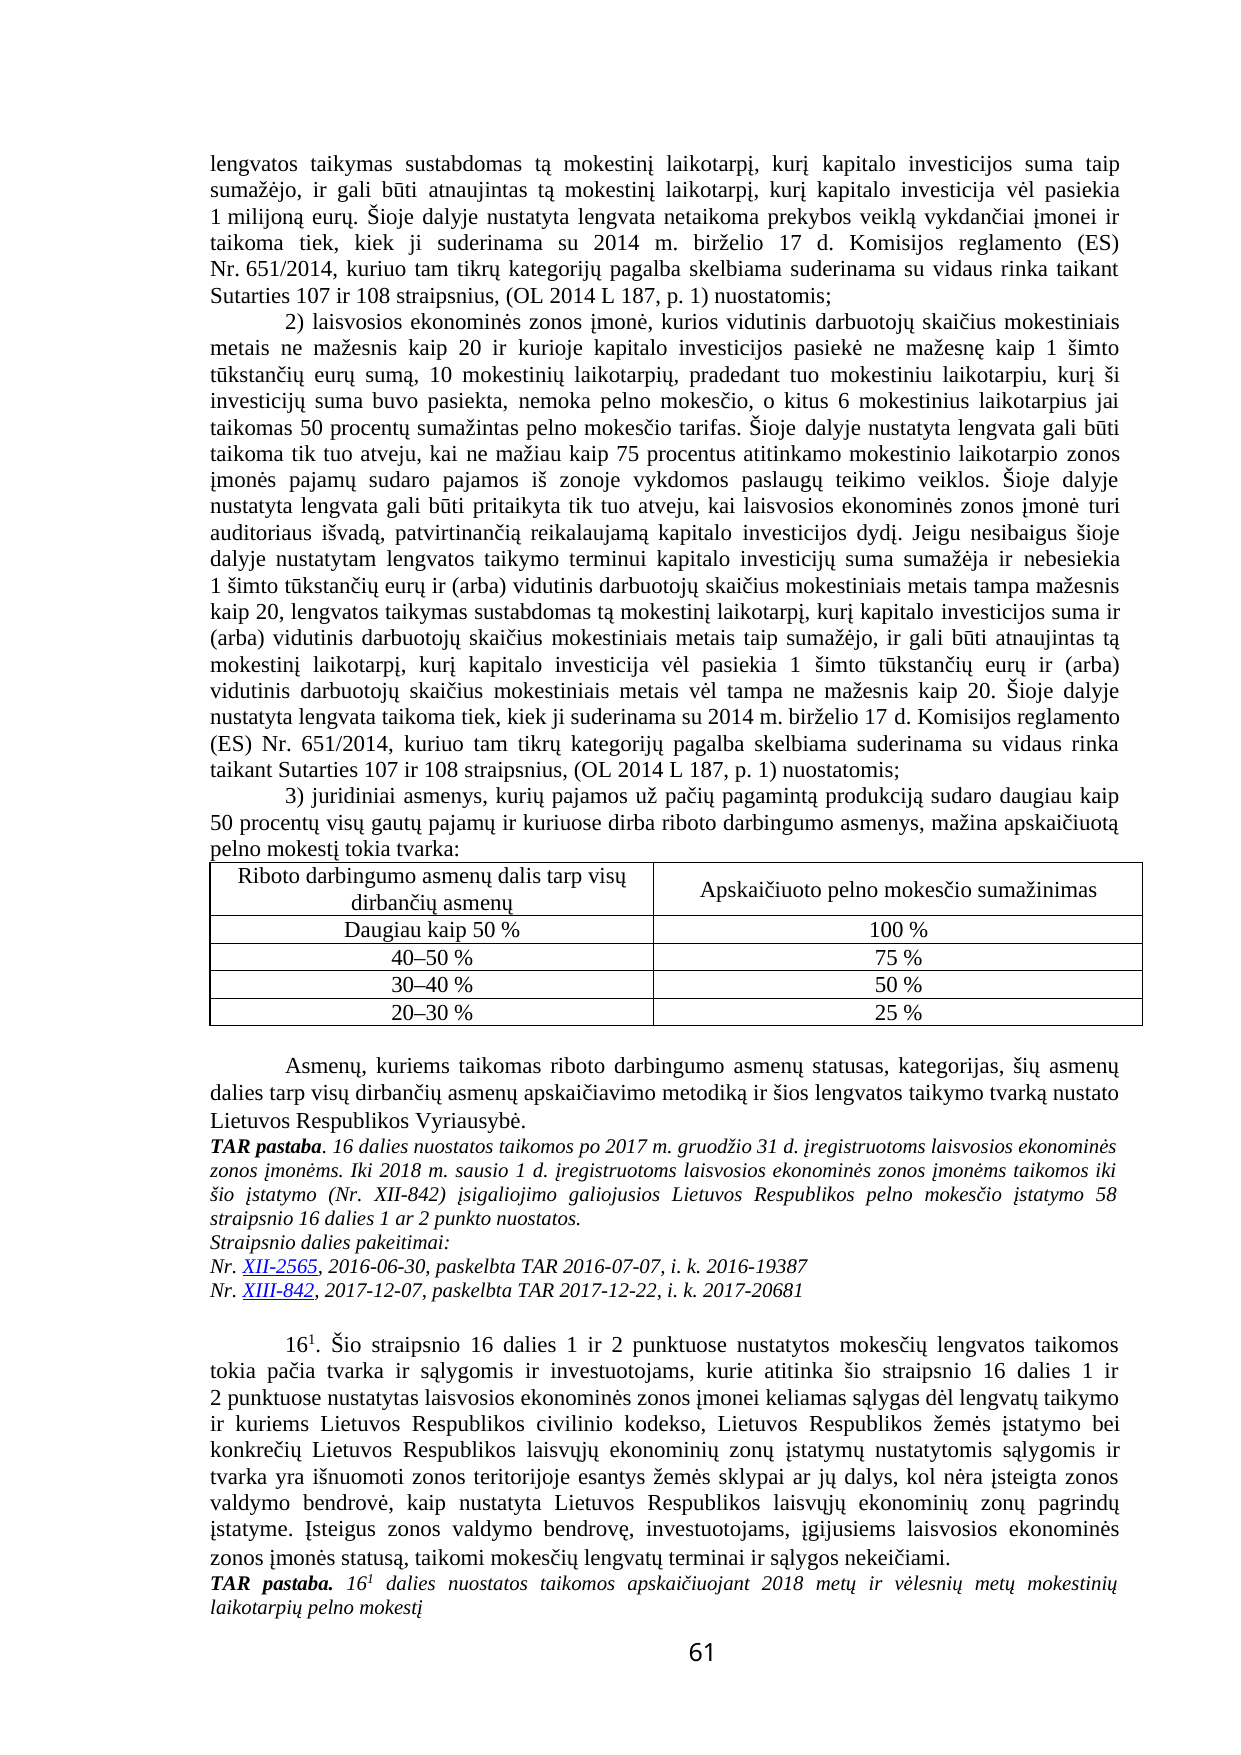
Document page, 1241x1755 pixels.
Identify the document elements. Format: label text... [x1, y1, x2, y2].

text TAR pastaba. 161 dalies nuostatos taikomos apskaičiuojant 2018 metų ir vėlesnių metų mokestinių laikotarpių pelno mokestį [210, 1571, 1120, 1619]
table_cell 30–40 % [211, 971, 653, 997]
text Straipsnio dalies pakeitimai: [210, 1230, 1120, 1254]
text 3) juridiniai asmenys, kurių pajamos už pačių pagamintą produkciją sudaro daugiau kaip 50 procentų visų gautų pajamų ir kuriuose dirba riboto darbingumo asmenys, mažina apskaičiuotą pelno mokestį tokia tvarka: [210, 782, 1120, 862]
table_cell 20–30 % [211, 999, 653, 1025]
table_cell 40–50 % [211, 944, 653, 970]
table_header Apskaičiuoto pelno mokesčio sumažinimas [654, 863, 1142, 915]
text 161. Šio straipsnio 16 dalies 1 ir 2 punktuose nustatytos mokesčių lengvatos taikomos tokia pačia tvarka ir sąlygomis ir investuotojams, kurie atitinka šio straipsnio 16 dalies 1 ir 2 punktuose nustatytas laisvosios ekonominės zonos įmonei keliamas sąlygas dėl lengvatų taikymo ir kuriems Lietuvos Respublikos civilinio kodekso, Lietuvos Respublikos žemės įstatymo bei konkrečių Lietuvos Respublikos laisvųjų ekonominių zonų įstatymų nustatytomis sąlygomis ir tvarka yra išnuomoti zonos teritorijoje esantys žemės sklypai ar jų dalys, kol nėra įsteigta zonos valdymo bendrovė, kaip nustatyta Lietuvos Respublikos laisvųjų ekonominių zonų pagrindų įstatyme. Įsteigus zonos valdymo bendrovę, investuotojams, įgijusiems laisvosios ekonominės zonos įmonės statusą, taikomi mokesčių lengvatų terminai ir sąlygos nekeičiami. [210, 1331, 1120, 1571]
text TAR pastaba. 16 dalies nuostatos taikomos po 2017 m. gruodžio 31 d. įregistruotoms laisvosios ekonominės zonos įmonėms. Iki 2018 m. sausio 1 d. įregistruotoms laisvosios ekonominės zonos įmonėms taikomos iki šio įstatymo (Nr. XII-842) įsigaliojimo galiojusios Lietuvos Respublikos pelno mokesčio įstatymo 58 straipsnio 16 dalies 1 ar 2 punkto nuostatos. [210, 1134, 1120, 1230]
text Nr. XII-2565, 2016-06-30, paskelbta TAR 2016-07-07, i. k. 2016-19387 [210, 1254, 1120, 1278]
text lengvatos taikymas sustabdomas tą mokestinį laikotarpį, kurį kapitalo investicijos suma taip sumažėjo, ir gali būti atnaujintas tą mokestinį laikotarpį, kurį kapitalo investicija vėl pasiekia 1 milijoną eurų. Šioje dalyje nustatyta lengvata netaikoma prekybos veiklą vykdančiai įmonei ir taikoma tiek, kiek ji suderinama su 2014 m. birželio 17 d. Komisijos reglamento (ES) Nr. 651/2014, kuriuo tam tikrų kategorijų pagalba skelbiama suderinama su vidaus rinka taikant Sutarties 107 ir 108 straipsnius, (OL 2014 L 187, p. 1) nuostatomis; [210, 150, 1120, 308]
table_cell 50 % [654, 971, 1142, 997]
text 2) laisvosios ekonominės zonos įmonė, kurios vidutinis darbuotojų skaičius mokestiniais metais ne mažesnis kaip 20 ir kurioje kapitalo investicijos pasiekė ne mažesnę kaip 1 šimto tūkstančių eurų sumą, 10 mokestinių laikotarpių, pradedant tuo mokestiniu laikotarpiu, kurį ši investicijų suma buvo pasiekta, nemoka pelno mokesčio, o kitus 6 mokestinius laikotarpius jai taikomas 50 procentų sumažintas pelno mokesčio tarifas. Šioje dalyje nustatyta lengvata gali būti taikoma tik tuo atveju, kai ne mažiau kaip 75 procentus atitinkamo mokestinio laikotarpio zonos įmonės pajamų sudaro pajamos iš zonoje vykdomos paslaugų teikimo veiklos. Šioje dalyje nustatyta lengvata gali būti pritaikyta tik tuo atveju, kai laisvosios ekonominės zonos įmonė turi auditoriaus išvadą, patvirtinančią reikalaujamą kapitalo investicijos dydį. Jeigu nesibaigus šioje dalyje nustatytam lengvatos taikymo terminui kapitalo investicijų suma sumažėja ir nebesiekia 1 šimto tūkstančių eurų ir (arba) vidutinis darbuotojų skaičius mokestiniais metais tampa mažesnis kaip 20, lengvatos taikymas sustabdomas tą mokestinį laikotarpį, kurį kapitalo investicijos suma ir (arba) vidutinis darbuotojų skaičius mokestiniais metais taip sumažėjo, ir gali būti atnaujintas tą mokestinį laikotarpį, kurį kapitalo investicija vėl pasiekia 1 šimto tūkstančių eurų ir (arba) vidutinis darbuotojų skaičius mokestiniais metais vėl tampa ne mažesnis kaip 20. Šioje dalyje nustatyta lengvata taikoma tiek, kiek ji suderinama su 2014 m. birželio 17 d. Komisijos reglamento (ES) Nr. 651/2014, kuriuo tam tikrų kategorijų pagalba skelbiama suderinama su vidaus rinka taikant Sutarties 107 ir 108 straipsnius, (OL 2014 L 187, p. 1) nuostatomis; [210, 308, 1120, 782]
table_header Riboto darbingumo asmenų dalis tarp visų dirbančių asmenų [211, 863, 653, 915]
table_cell 75 % [654, 944, 1142, 970]
text Asmenų, kuriems taikomas riboto darbingumo asmenų statusas, kategorijas, šių asmenų dalies tarp visų dirbančių asmenų apskaičiavimo metodiką ir šios lengvatos taikymo tvarką nustato Lietuvos Respublikos Vyriausybė. [210, 1052, 1120, 1134]
table_cell Daugiau kaip 50 % [211, 916, 653, 943]
text Nr. XIII-842, 2017-12-07, paskelbta TAR 2017-12-22, i. k. 2017-20681 [210, 1278, 1120, 1302]
table_cell 100 % [654, 916, 1142, 943]
table_cell 25 % [654, 999, 1142, 1025]
